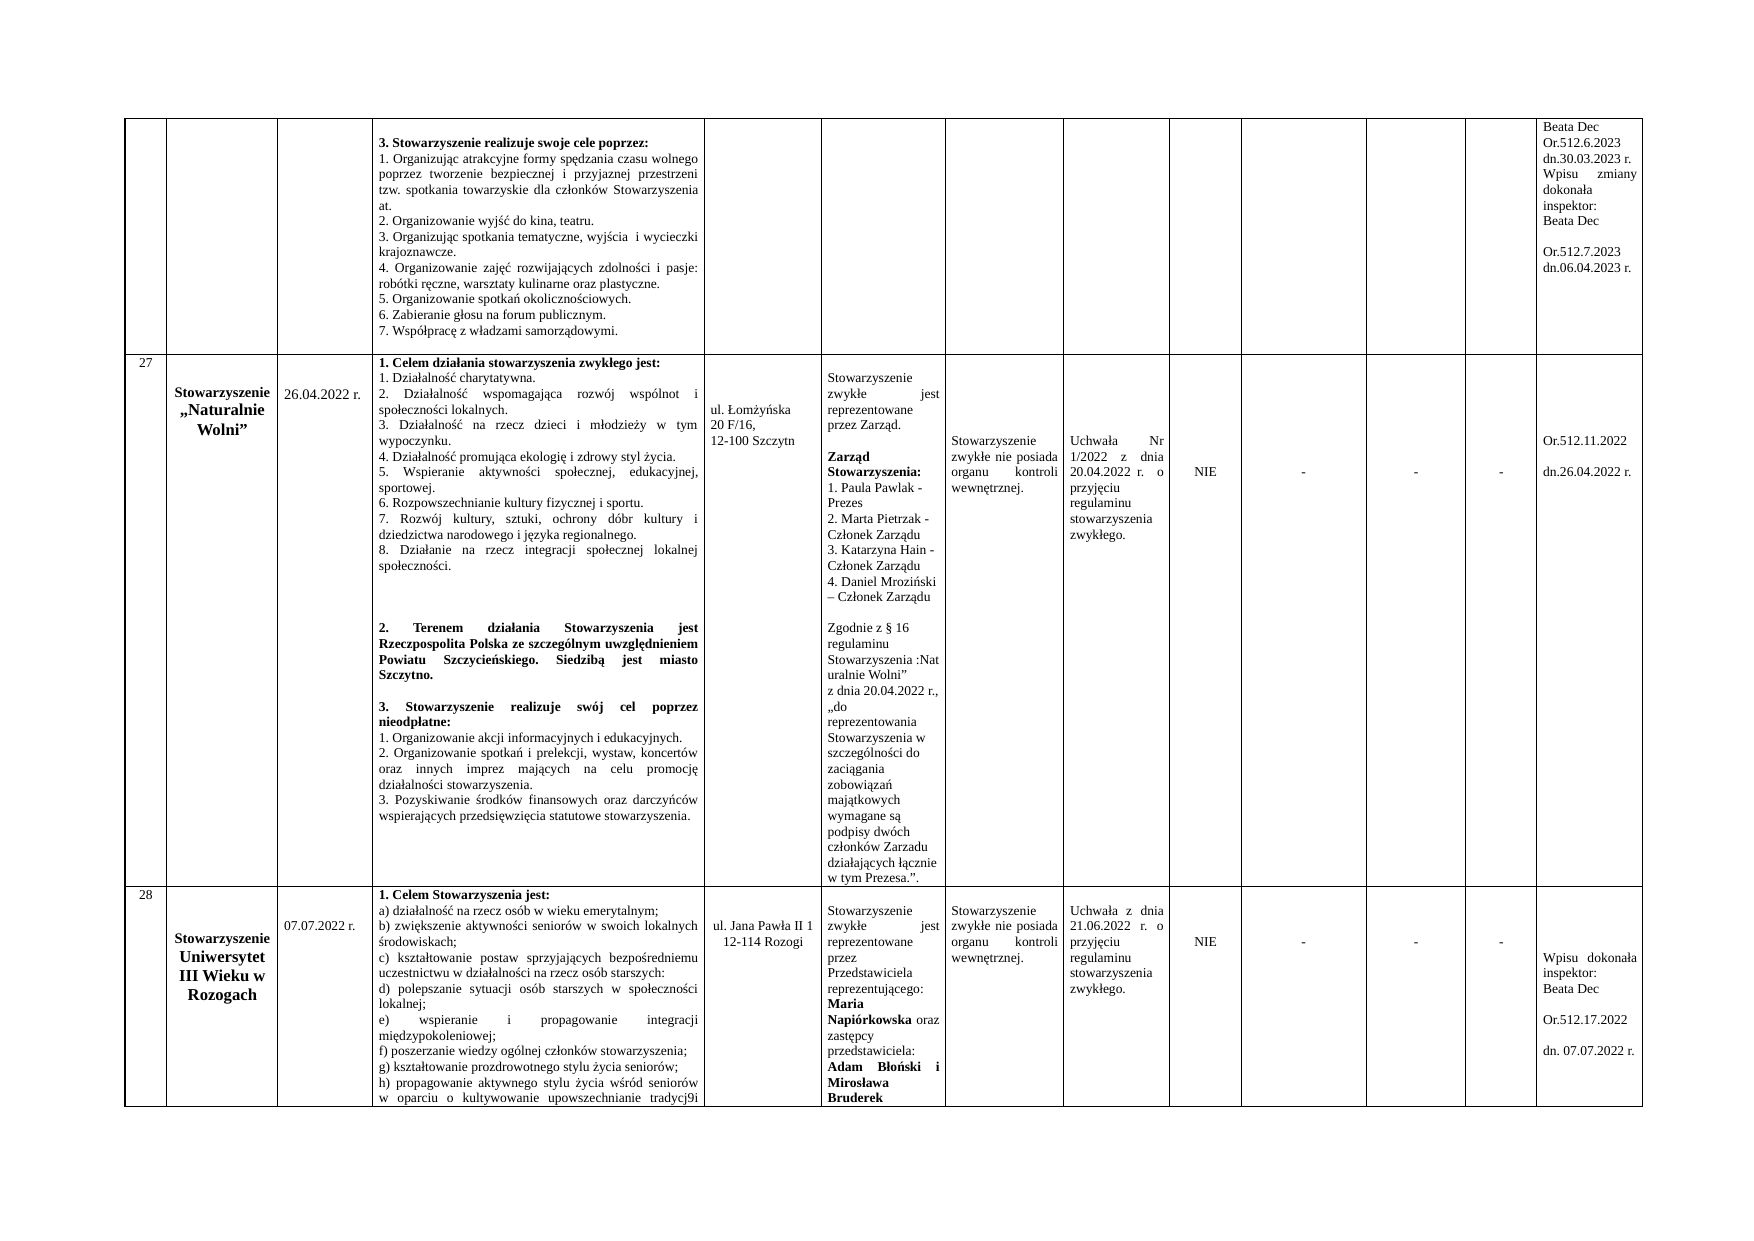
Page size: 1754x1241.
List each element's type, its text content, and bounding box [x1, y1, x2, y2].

table_cell Stowarzyszenie zwykłe jest reprezentowane przez Przedstawiciela reprezentującego: Maria Napiórkowska oraz zastępcy przedstawiciela: Adam Błoński i Mirosława Bruderek [822, 887, 945, 1106]
table_cell 3. Stowarzyszenie realizuje swoje cele poprzez: 1. Organizując atrakcyjne formy spędzania czasu wolnego poprzez tworzenie bezpiecznej i przyjaznej przestrzeni tzw. spotkania towarzyskie dla członków Stowarzyszenia at. 2. Organizowanie wyjść do kina, teatru. 3. Organizując spotkania tematyczne, wyjścia i wycieczki krajoznawcze. 4. Organizowanie zajęć rozwijających zdolności i pasje: robótki ręczne, warsztaty kulinarne oraz plastyczne. 5. Organizowanie spotkań okolicznościowych. 6. Zabieranie głosu na forum publicznym. 7. Współpracę z władzami samorządowymi. [373, 119, 704, 353]
table_cell Stowarzyszenie „Naturalnie Wolni” [167, 355, 277, 886]
table_cell 1. Celem działania stowarzyszenia zwykłego jest: 1. Działalność charytatywna. 2. Działalność wspomagająca rozwój wspólnot i społeczności lokalnych. 3. Działalność na rzecz dzieci i młodzieży w tym wypoczynku. 4. Działalność promująca ekologię i zdrowy styl życia. 5. Wspieranie aktywności społecznej, edukacyjnej, sportowej. 6. Rozpowszechnianie kultury fizycznej i sportu. 7. Rozwój kultury, sztuki, ochrony dóbr kultury i dziedzictwa narodowego i języka regionalnego. 8. Działanie na rzecz integracji społecznej lokalnej społeczności. 2. Terenem działania Stowarzyszenia jest Rzeczpospolita Polska ze szczególnym uwzględnieniem Powiatu Szczycieńskiego. Siedzibą jest miasto Szczytno. 3. Stowarzyszenie realizuje swój cel poprzez nieodpłatne: 1. Organizowanie akcji informacyjnych i edukacyjnych. 2. Organizowanie spotkań i prelekcji, wystaw, koncertów oraz innych imprez mających na celu promocję działalności stowarzyszenia. 3. Pozyskiwanie środków finansowych oraz darczyńców wspierających przedsięwzięcia statutowe stowarzyszenia. [373, 355, 704, 886]
table_cell - [1242, 887, 1366, 1106]
table_cell - [1367, 887, 1465, 1106]
table_cell 27 [126, 355, 166, 886]
table_cell Beata Dec Or.512.6.2023 dn.30.03.2023 r. Wpisu zmiany dokonała inspektor: Beata Dec Or.512.7.2023 dn.06.04.2023 r. [1537, 119, 1642, 353]
table_cell - [1466, 119, 1536, 353]
table_cell Stowarzyszenie Uniwersytet III Wieku w Rozogach [167, 887, 277, 1106]
table_cell - [1242, 119, 1366, 353]
table_cell [278, 119, 372, 353]
table_cell - [1367, 355, 1465, 886]
table_cell Uchwała z dnia 21.06.2022 r. o przyjęciu regulaminu stowarzyszenia zwykłego. [1064, 887, 1169, 1106]
table_cell Stowarzyszenie zwykłe nie posiada organu kontroli wewnętrznej. [946, 355, 1063, 886]
table_cell [126, 119, 166, 353]
table_cell - [1367, 119, 1465, 353]
table_cell 28 [126, 887, 166, 1106]
table_cell [705, 119, 821, 353]
table_cell [1064, 119, 1169, 353]
table_cell [167, 119, 277, 353]
table_cell ul. Łomżyńska 20 F/16, 12-100 Szczytn [705, 355, 821, 886]
table_cell 1. Celem Stowarzyszenia jest: a) działalność na rzecz osób w wieku emerytalnym; b) zwiększenie aktywności seniorów w swoich lokalnych środowiskach; c) kształtowanie postaw sprzyjających bezpośredniemu uczestnictwu w działalności na rzecz osób starszych: d) polepszanie sytuacji osób starszych w społeczności lokalnej; e) wspieranie i propagowanie integracji międzypokoleniowej; f) poszerzanie wiedzy ogólnej członków stowarzyszenia; g) kształtowanie prozdrowotnego stylu życia seniorów; h) propagowanie aktywnego stylu życia wśród seniorów w oparciu o kultywowanie upowszechnianie tradycj9i [373, 887, 704, 1106]
table_cell Or.512.11.2022 dn.26.04.2022 r. [1537, 355, 1642, 886]
table_cell [946, 119, 1063, 353]
table_cell - [1466, 355, 1536, 886]
table_cell Stowarzyszenie zwykłe jest reprezentowane przez Zarząd. Zarząd Stowarzyszenia: 1. Paula Pawlak - Prezes 2. Marta Pietrzak - Członek Zarządu 3. Katarzyna Hain - Członek Zarządu 4. Daniel Mroziński – Członek Zarządu Zgodnie z § 16 regulaminu Stowarzyszenia :Naturalnie Wolni” z dnia 20.04.2022 r., „do reprezentowania Stowarzyszenia w szczególności do zaciągania zobowiązań majątkowych wymagane są podpisy dwóch członków Zarzadu działających łącznie w tym Prezesa.”. [822, 355, 945, 886]
table_cell - [1242, 355, 1366, 886]
table_cell ul. Jana Pawła II 1 12-114 Rozogi [705, 887, 821, 1106]
table_cell NIE [1170, 887, 1241, 1106]
table_cell - [1466, 887, 1536, 1106]
table_cell 07.07.2022 r. [278, 887, 372, 1106]
table_cell Stowarzyszenie zwykłe nie posiada organu kontroli wewnętrznej. [946, 887, 1063, 1106]
table_cell NIE [1170, 355, 1241, 886]
table_cell 26.04.2022 r. [278, 355, 372, 886]
table_cell Wpisu dokonała inspektor: Beata Dec Or.512.17.2022 dn. 07.07.2022 r. [1537, 887, 1642, 1106]
table_cell [822, 119, 945, 353]
table_cell [1170, 119, 1241, 353]
table_cell Uchwała Nr 1/2022 z dnia 20.04.2022 r. o przyjęciu regulaminu stowarzyszenia zwykłego. [1064, 355, 1169, 886]
